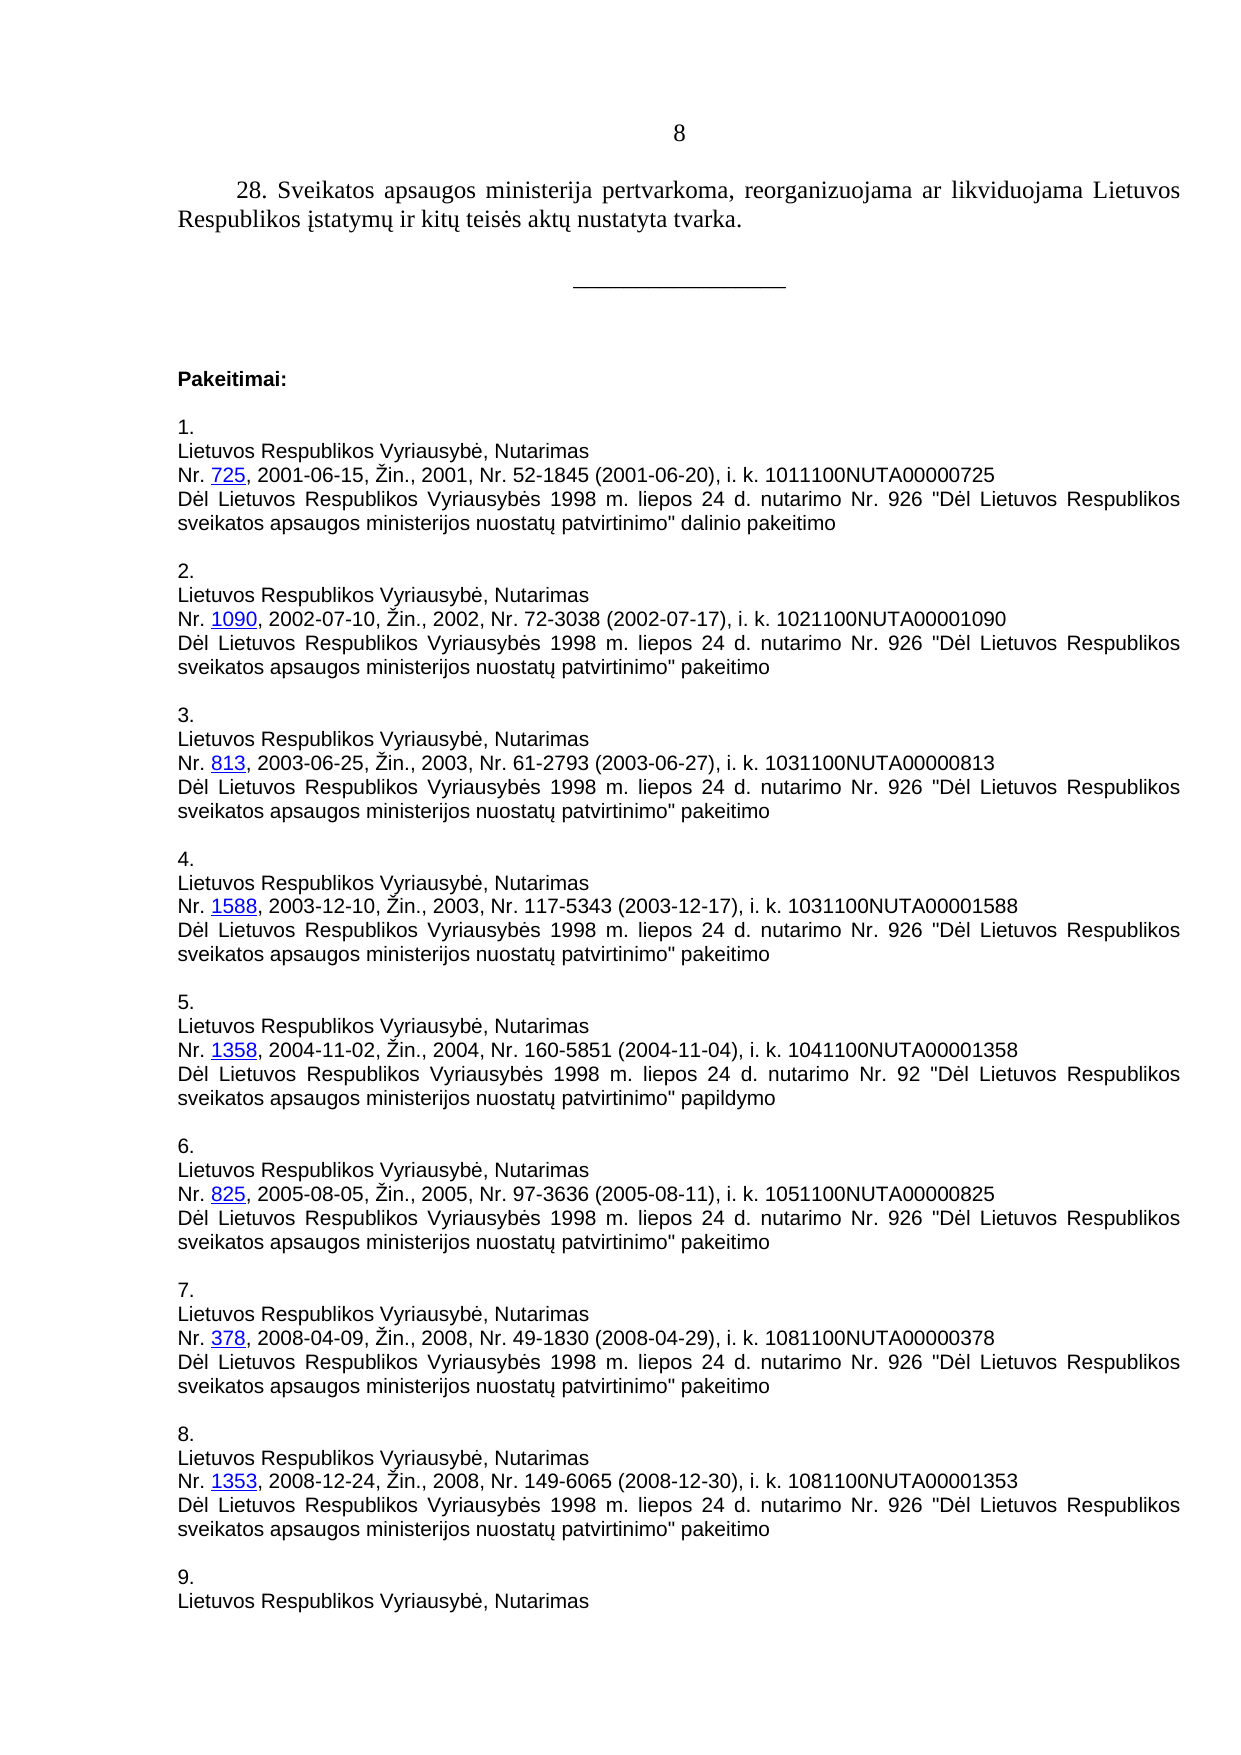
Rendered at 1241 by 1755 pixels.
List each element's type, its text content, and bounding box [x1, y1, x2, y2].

text Lietuvos Respublikos Vyriausybė, Nutarimas [177, 727, 1181, 751]
text 1. [177, 415, 1181, 439]
text Dėl Lietuvos Respublikos Vyriausybės 1998 m. liepos 24 d. nutarimo Nr. 926 "Dėl Lietuvos Respublikos sveikatos apsaugos ministerijos nuostatų patvirtinimo" pakeitimo [177, 1206, 1181, 1254]
text Nr. 813, 2003-06-25, Žin., 2003, Nr. 61-2793 (2003-06-27), i. k. 1031100NUTA00000813 [177, 751, 1181, 774]
text Pakeitimai: [177, 367, 1181, 391]
text Dėl Lietuvos Respublikos Vyriausybės 1998 m. liepos 24 d. nutarimo Nr. 926 "Dėl Lietuvos Respublikos sveikatos apsaugos ministerijos nuostatų patvirtinimo" pakeitimo [177, 918, 1181, 966]
text 28. Sveikatos apsaugos ministerija pertvarkoma, reorganizuojama ar likviduojama Lietuvos Respublikos įstatymų ir kitų teisės aktų nustatyta tvarka. [177, 176, 1181, 233]
text Dėl Lietuvos Respublikos Vyriausybės 1998 m. liepos 24 d. nutarimo Nr. 926 "Dėl Lietuvos Respublikos sveikatos apsaugos ministerijos nuostatų patvirtinimo" pakeitimo [177, 774, 1181, 822]
text _________________ [177, 262, 1181, 291]
text Nr. 825, 2005-08-05, Žin., 2005, Nr. 97-3636 (2005-08-11), i. k. 1051100NUTA00000825 [177, 1182, 1181, 1206]
text 5. [177, 990, 1181, 1014]
text Lietuvos Respublikos Vyriausybė, Nutarimas [177, 870, 1181, 894]
text Nr. 1353, 2008-12-24, Žin., 2008, Nr. 149-6065 (2008-12-30), i. k. 1081100NUTA00001353 [177, 1469, 1181, 1493]
text Lietuvos Respublikos Vyriausybė, Nutarimas [177, 439, 1181, 463]
text Lietuvos Respublikos Vyriausybė, Nutarimas [177, 1014, 1181, 1038]
text Dėl Lietuvos Respublikos Vyriausybės 1998 m. liepos 24 d. nutarimo Nr. 926 "Dėl Lietuvos Respublikos sveikatos apsaugos ministerijos nuostatų patvirtinimo" pakeitimo [177, 1349, 1181, 1397]
text Nr. 1358, 2004-11-02, Žin., 2004, Nr. 160-5851 (2004-11-04), i. k. 1041100NUTA00001358 [177, 1038, 1181, 1062]
text Dėl Lietuvos Respublikos Vyriausybės 1998 m. liepos 24 d. nutarimo Nr. 926 "Dėl Lietuvos Respublikos sveikatos apsaugos ministerijos nuostatų patvirtinimo" pakeitimo [177, 1493, 1181, 1541]
text Lietuvos Respublikos Vyriausybė, Nutarimas [177, 1589, 1181, 1613]
text 4. [177, 846, 1181, 870]
text Dėl Lietuvos Respublikos Vyriausybės 1998 m. liepos 24 d. nutarimo Nr. 92 "Dėl Lietuvos Respublikos sveikatos apsaugos ministerijos nuostatų patvirtinimo" papildymo [177, 1062, 1181, 1110]
text Nr. 1090, 2002-07-10, Žin., 2002, Nr. 72-3038 (2002-07-17), i. k. 1021100NUTA00001090 [177, 607, 1181, 631]
text Nr. 1588, 2003-12-10, Žin., 2003, Nr. 117-5343 (2003-12-17), i. k. 1031100NUTA00001588 [177, 894, 1181, 918]
text 9. [177, 1565, 1181, 1589]
text 6. [177, 1134, 1181, 1158]
text Dėl Lietuvos Respublikos Vyriausybės 1998 m. liepos 24 d. nutarimo Nr. 926 "Dėl Lietuvos Respublikos sveikatos apsaugos ministerijos nuostatų patvirtinimo" pakeitimo [177, 631, 1181, 679]
text Lietuvos Respublikos Vyriausybė, Nutarimas [177, 1445, 1181, 1469]
text 3. [177, 703, 1181, 727]
text 7. [177, 1278, 1181, 1302]
text Lietuvos Respublikos Vyriausybė, Nutarimas [177, 1158, 1181, 1182]
text Nr. 378, 2008-04-09, Žin., 2008, Nr. 49-1830 (2008-04-29), i. k. 1081100NUTA00000378 [177, 1326, 1181, 1349]
text Lietuvos Respublikos Vyriausybė, Nutarimas [177, 583, 1181, 607]
text 2. [177, 559, 1181, 583]
text Dėl Lietuvos Respublikos Vyriausybės 1998 m. liepos 24 d. nutarimo Nr. 926 "Dėl Lietuvos Respublikos sveikatos apsaugos ministerijos nuostatų patvirtinimo" dalinio pakeitimo [177, 487, 1181, 535]
text Lietuvos Respublikos Vyriausybė, Nutarimas [177, 1302, 1181, 1326]
text 8. [177, 1421, 1181, 1445]
text Nr. 725, 2001-06-15, Žin., 2001, Nr. 52-1845 (2001-06-20), i. k. 1011100NUTA00000725 [177, 463, 1181, 487]
